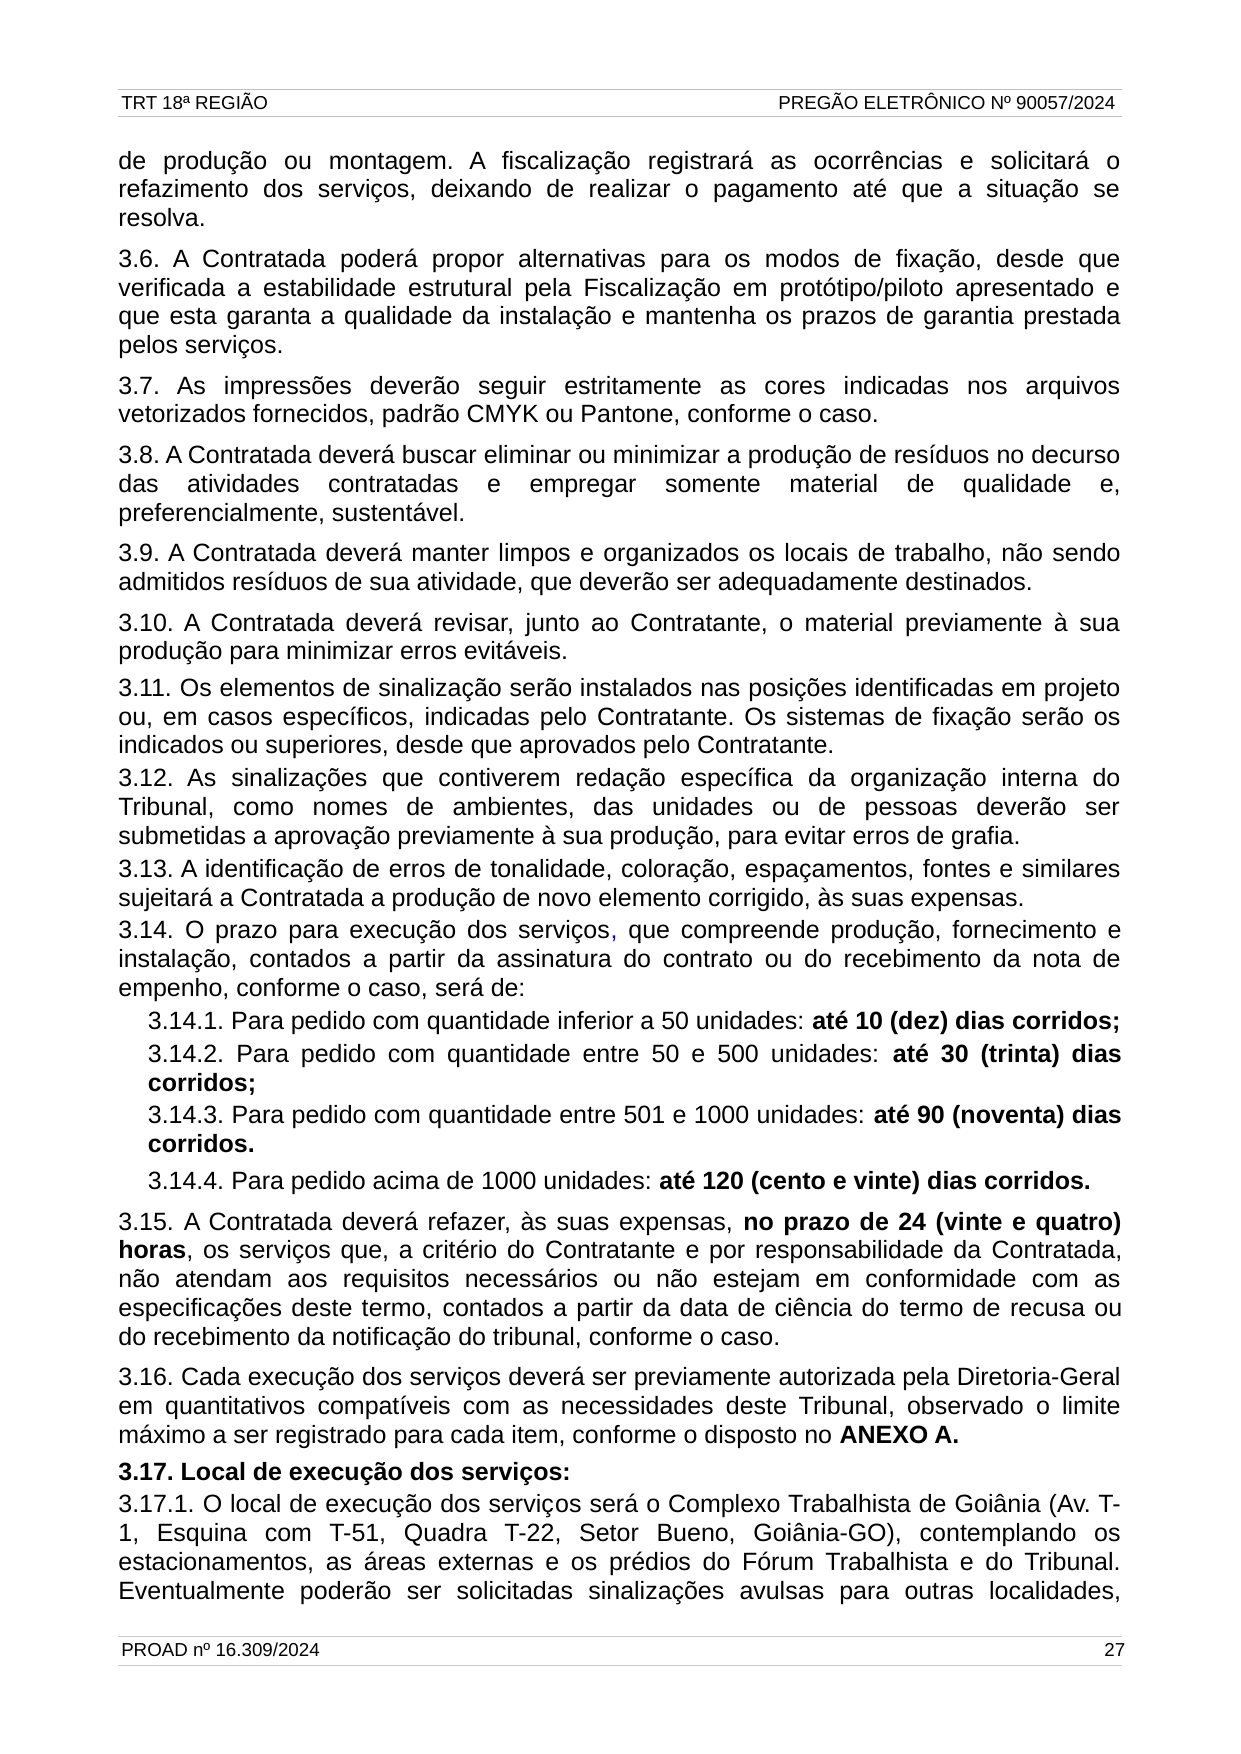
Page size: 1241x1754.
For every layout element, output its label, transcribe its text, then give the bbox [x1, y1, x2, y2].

text 3.7. As impressões deverão seguir estritamente as cores indicadas nos arquivos vetorizados fornecidos, padrão CMYK ou Pantone, conforme o caso. [118, 371, 1122, 428]
text 3.12. As sinalizações que contiverem redação específica da organização interna do Tribunal, como nomes de ambientes, das unidades ou de pessoas deverão ser submetidas a aprovação previamente à sua produção, para evitar erros de grafia. [118, 763, 1122, 850]
text 3.15. A Contratada deverá refazer, às suas expensas, no prazo de 24 (vinte e quatro) horas, os serviços que, a critério do Contratante e por responsabilidade da Contratada, não atendam aos requisitos necessários ou não estejam em conformidade com as especificações deste termo, contados a partir da data de ciência do termo de recusa ou do recebimento da notificação do tribunal, conforme o caso. [118, 1207, 1122, 1350]
text 3.9. A Contratada deverá manter limpos e organizados os locais de trabalho, não sendo admitidos resíduos de sua atividade, que deverão ser adequadamente destinados. [118, 538, 1122, 596]
text 3.17.1. O local de execução dos serviços será o Complexo Trabalhista de Goiânia (Av. T-1, Esquina com T-51, Quadra T-22, Setor Bueno, Goiânia-GO), contemplando os estacionamentos, as áreas externas e os prédios do Fórum Trabalhista e do Tribunal. Eventualmente poderão ser solicitadas sinalizações avulsas para outras localidades, [118, 1489, 1122, 1604]
text 3.14.2. Para pedido com quantidade entre 50 e 500 unidades: até 30 (trinta) dias corridos; [148, 1039, 1122, 1096]
text 3.6. A Contratada poderá propor alternativas para os modos de fixação, desde que verificada a estabilidade estrutural pela Fiscalização em protótipo/piloto apresentado e que esta garanta a qualidade da instalação e mantenha os prazos de garantia prestada pelos serviços. [118, 244, 1122, 359]
text 3.13. A identificação de erros de tonalidade, coloração, espaçamentos, fontes e similares sujeitará a Contratada a produção de novo elemento corrigido, às suas expensas. [118, 854, 1122, 911]
text 3.11. Os elementos de sinalização serão instalados nas posições identificadas em projeto ou, em casos específicos, indicadas pelo Contratante. Os sistemas de fixação serão os indicados ou superiores, desde que aprovados pelo Contratante. [118, 673, 1122, 759]
text de produção ou montagem. A fiscalização registrará as ocorrências e solicitará o refazimento dos serviços, deixando de realizar o pagamento até que a situação se resolva. [118, 146, 1122, 232]
text 3.10. A Contratada deverá revisar, junto ao Contratante, o material previamente à sua produção para minimizar erros evitáveis. [118, 607, 1122, 665]
text 3.14. O prazo para execução dos serviços, que compreende produção, fornecimento e instalação, contados a partir da assinatura do contrato ou do recebimento da nota de empenho, conforme o caso, será de: [118, 916, 1122, 1002]
text 3.17. Local de execução dos serviços: [118, 1457, 1122, 1485]
text 3.8. A Contratada deverá buscar eliminar ou minimizar a produção de resíduos no decurso das atividades contratadas e empregar somente material de qualidade e, preferencialmente, sustentável. [118, 440, 1122, 526]
text 3.14.1. Para pedido com quantidade inferior a 50 unidades: até 10 (dez) dias corridos; [148, 1006, 1122, 1035]
text 3.14.3. Para pedido com quantidade entre 501 e 1000 unidades: até 90 (noventa) dias corridos. [148, 1101, 1122, 1158]
text 3.16. Cada execução dos serviços deverá ser previamente autorizada pela Diretoria-Geral em quantitativos compatíveis com as necessidades deste Tribunal, observado o limite máximo a ser registrado para cada item, conforme o disposto no ANEXO A. [118, 1362, 1122, 1448]
text 3.14.4. Para pedido acima de 1000 unidades: até 120 (cento e vinte) dias corridos. [148, 1166, 1122, 1195]
